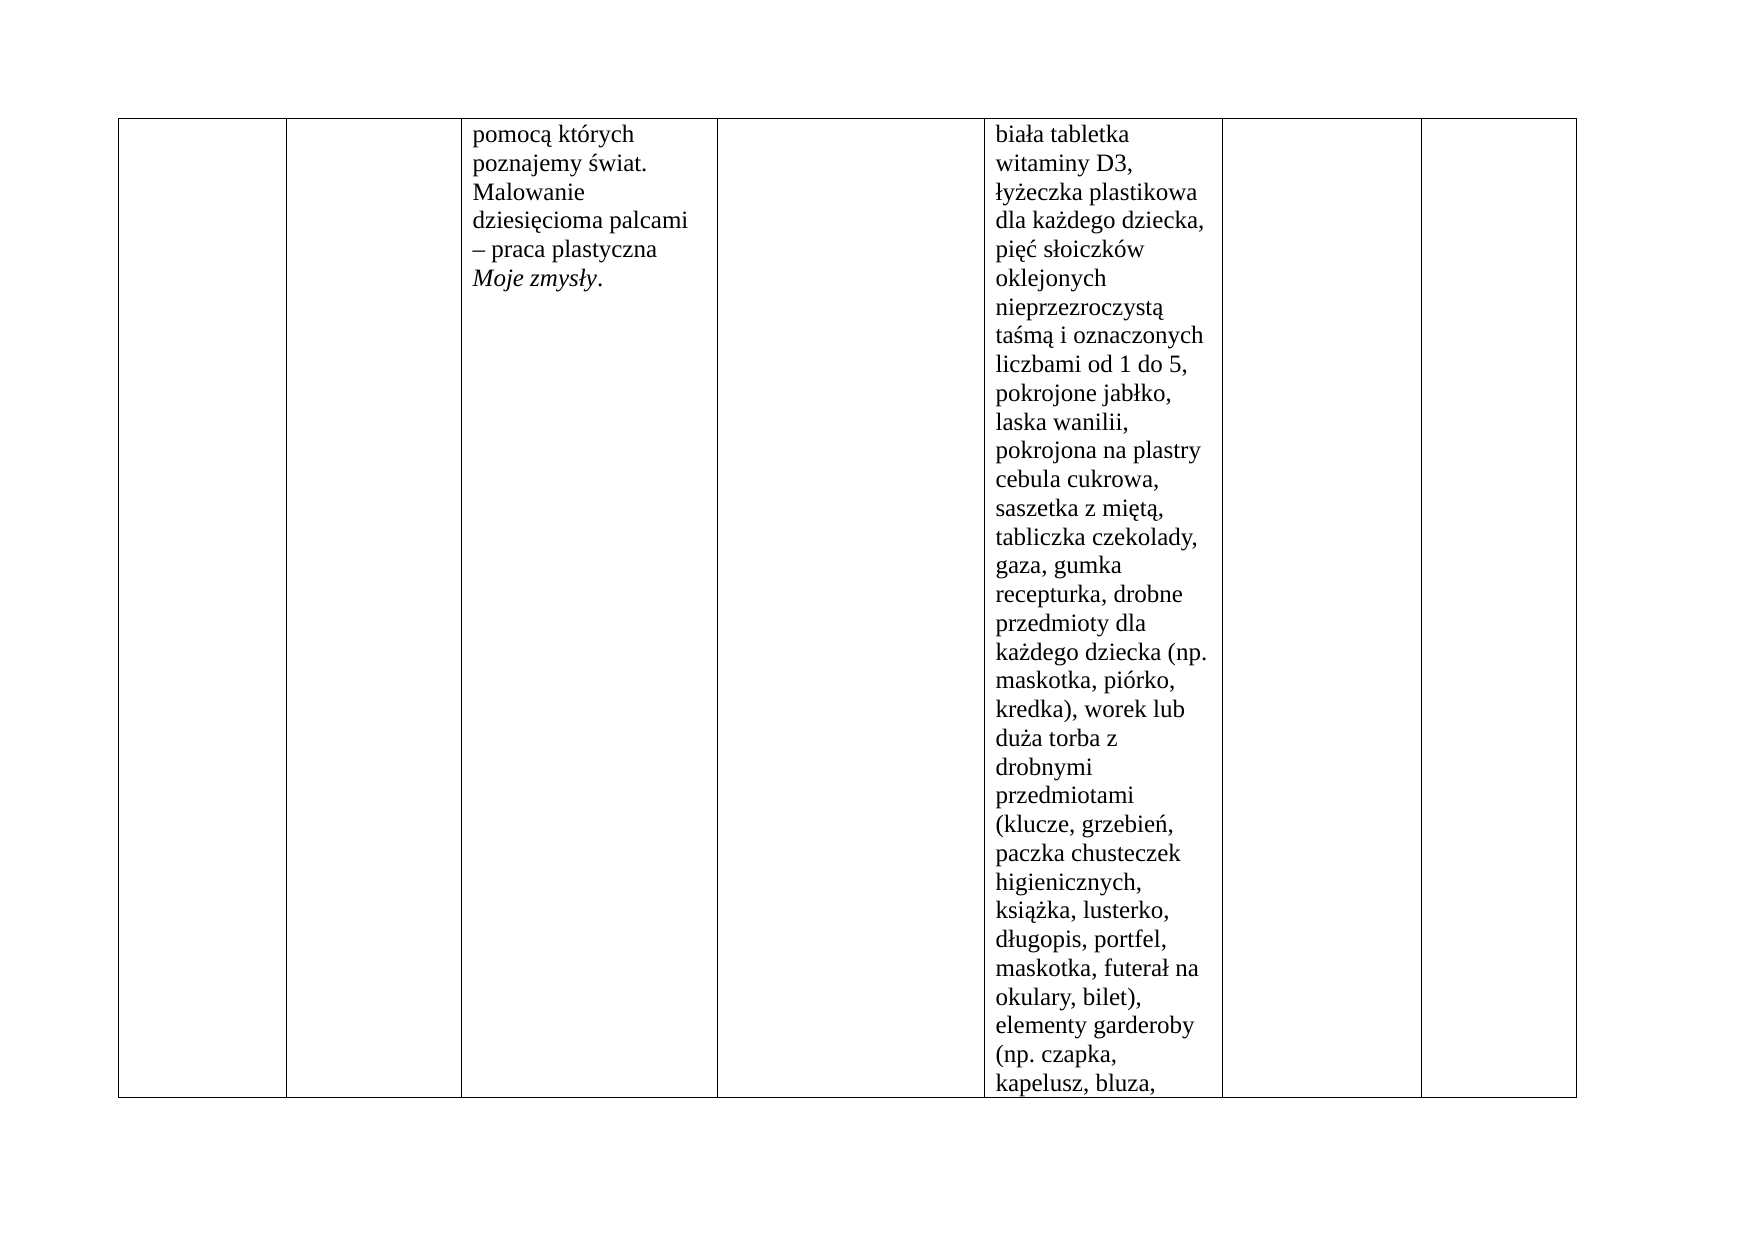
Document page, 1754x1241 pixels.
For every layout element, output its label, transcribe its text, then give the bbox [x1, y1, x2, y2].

table_cell pomocą których poznajemy świat. Malowanie dziesięcioma palcami – praca plastyczna Moje zmysły. [462, 119, 717, 1097]
table_cell biała tabletka witaminy D3, łyżeczka plastikowa dla każdego dziecka, pięć słoiczków oklejonych nieprzezroczystą taśmą i oznaczonych liczbami od 1 do 5, pokrojone jabłko, laska wanilii, pokrojona na plastry cebula cukrowa, saszetka z miętą, tabliczka czekolady, gaza, gumka recepturka, drobne przedmioty dla każdego dziecka (np. maskotka, piórko, kredka), worek lub duża torba z drobnymi przedmiotami (klucze, grzebień, paczka chusteczek higienicznych, książka, lusterko, długopis, portfel, maskotka, futerał na okulary, bilet), elementy garderoby (np. czapka, kapelusz, bluza, [985, 119, 1222, 1097]
table_cell [1223, 119, 1421, 1097]
table_cell [718, 119, 984, 1097]
table_cell [119, 119, 286, 1097]
table_cell [287, 119, 461, 1097]
table_cell [1422, 119, 1576, 1097]
